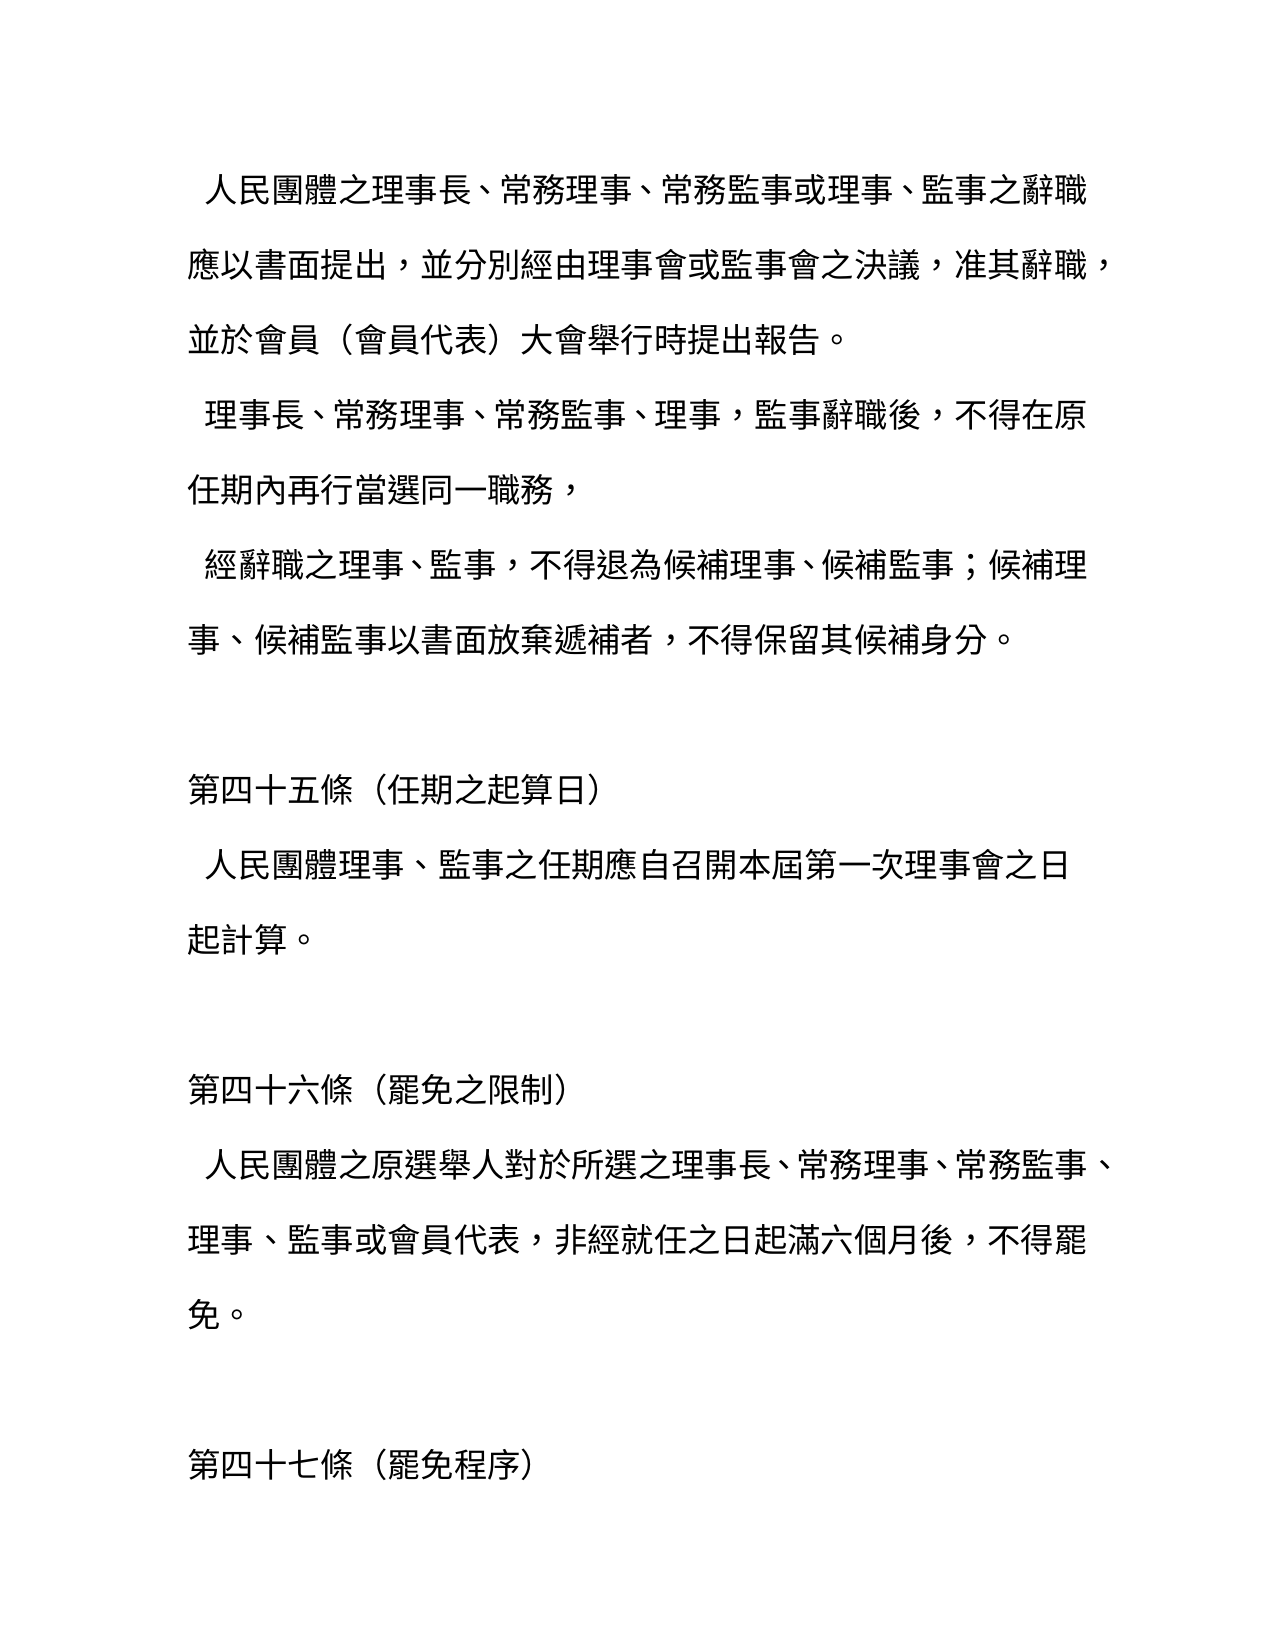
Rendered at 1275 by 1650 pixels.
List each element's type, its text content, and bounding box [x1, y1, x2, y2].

text 第四十五條（任期之起算日） [187, 750, 1088, 825]
text 第四十七條（罷免程序） [187, 1425, 1088, 1500]
text 人民團體之理事長、常務理事、常務監事或理事、監事之辭職應以書面提出，並分別經由理事會或監事會之決議，准其辭職，並於會員（會員代表）大會舉行時提出報告。 [187, 150, 1088, 375]
text 經辭職之理事、監事，不得退為候補理事、候補監事；候補理事、候補監事以書面放棄遞補者，不得保留其候補身分。 [187, 525, 1088, 675]
text 人民團體之原選舉人對於所選之理事長、常務理事、常務監事、理事、監事或會員代表，非經就任之日起滿六個月後，不得罷免。 [187, 1125, 1088, 1350]
text 理事長、常務理事、常務監事、理事，監事辭職後，不得在原任期內再行當選同一職務， [187, 375, 1088, 525]
text 第四十六條（罷免之限制） [187, 1050, 1088, 1125]
text 人民團體理事、監事之任期應自召開本屆第一次理事會之日起計算。 [187, 825, 1088, 975]
